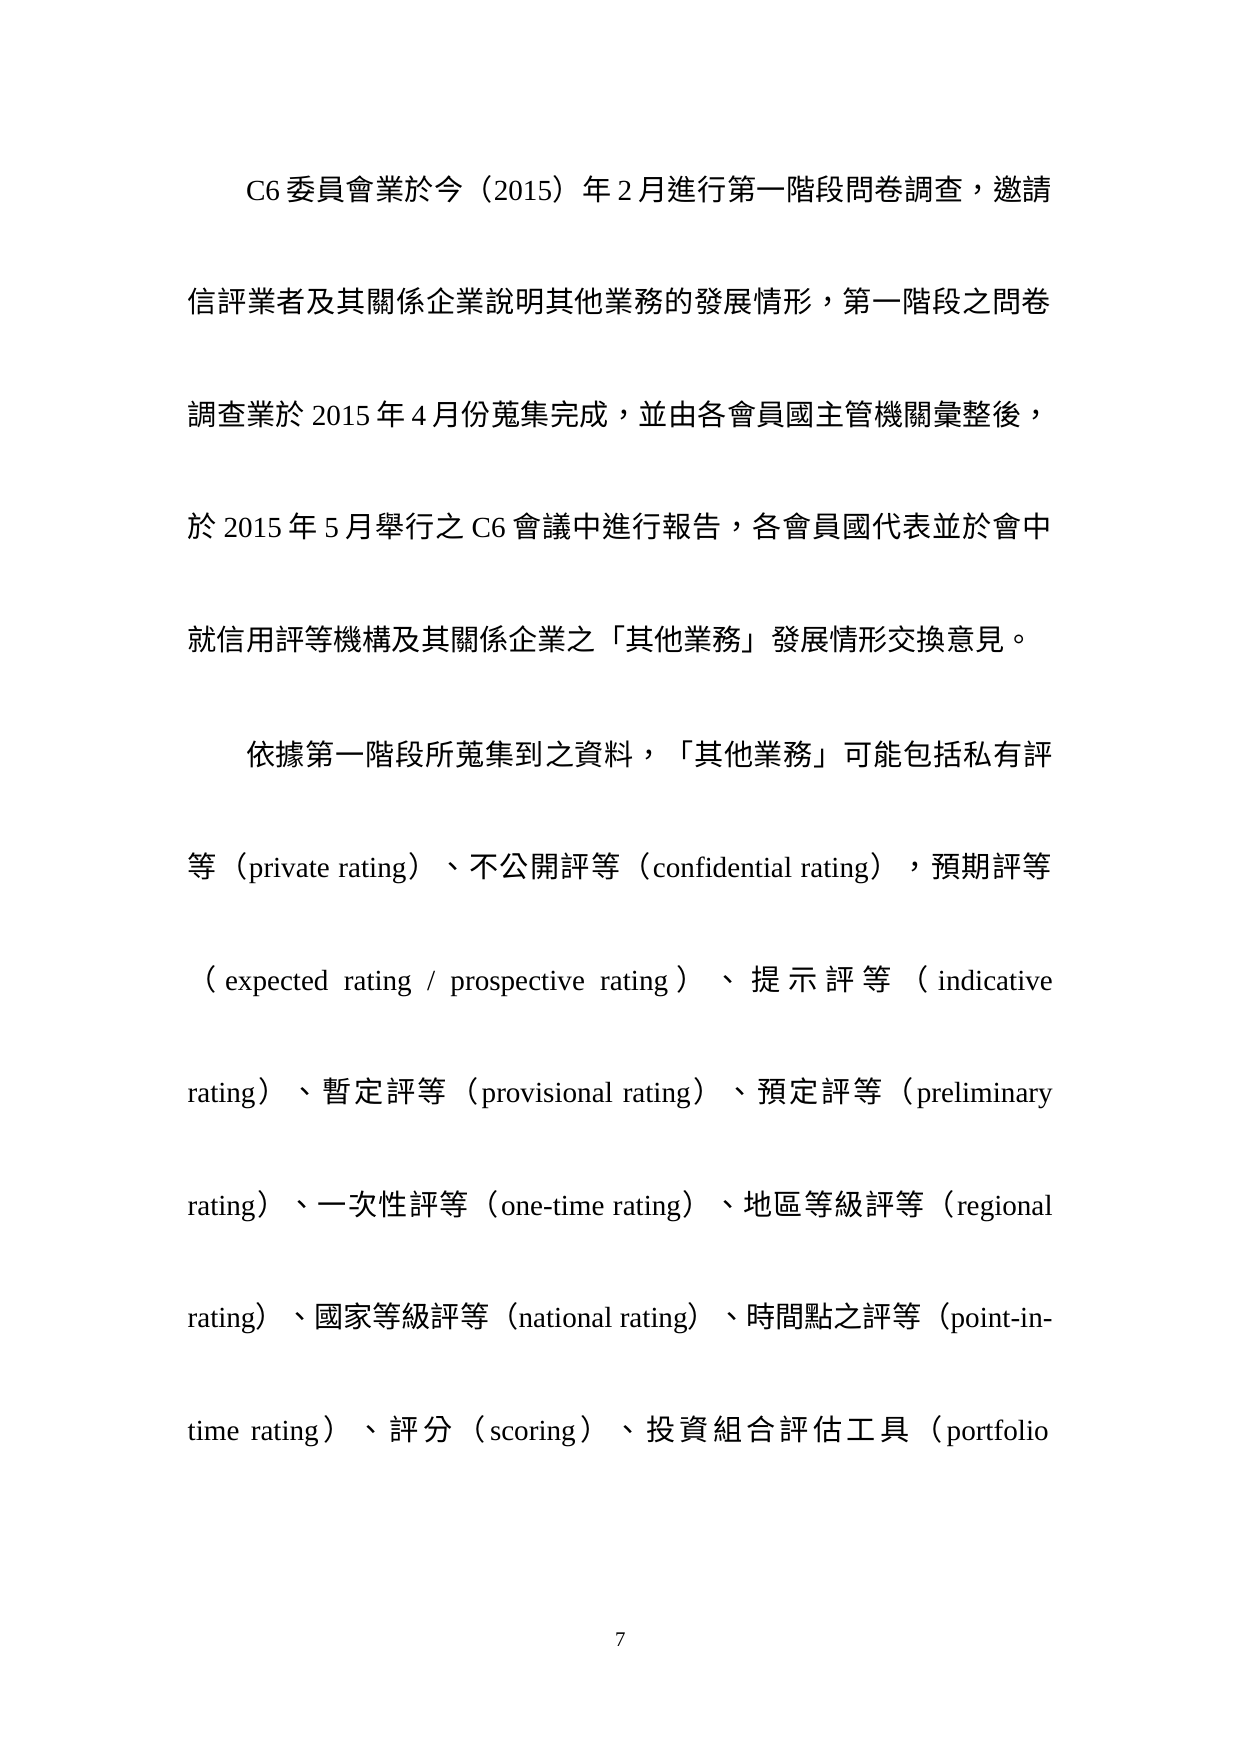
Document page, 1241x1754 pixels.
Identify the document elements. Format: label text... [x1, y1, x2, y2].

text C6委員會業於今（2015）年2月進行第一階段問卷調查，邀請信評業者及其關係企業說明其他業務的發展情形，第一階段之問卷調查業於2015年4月份蒐集完成，並由各會員國主管機關彙整後，於2015年5月舉行之C6會議中進行報告，各會員國代表並於會中就信用評等機構及其關係企業之「其他業務」發展情形交換意見。 [187, 150, 1053, 675]
text 依據第一階段所蒐集到之資料，「其他業務」可能包括私有評等（private rating）、不公開評等（confidential rating），預期評等（expected rating / prospective rating）、提示評等（indicative rating）、暫定評等（provisional rating）、預定評等（preliminary rating）、一次性評等（one-time rating）、地區等級評等（regional rating）、國家等級評等（national rating）、時間點之評等（point-in-time rating）、評分（scoring）、投資組合評估工具（portfolio [187, 715, 1053, 1465]
